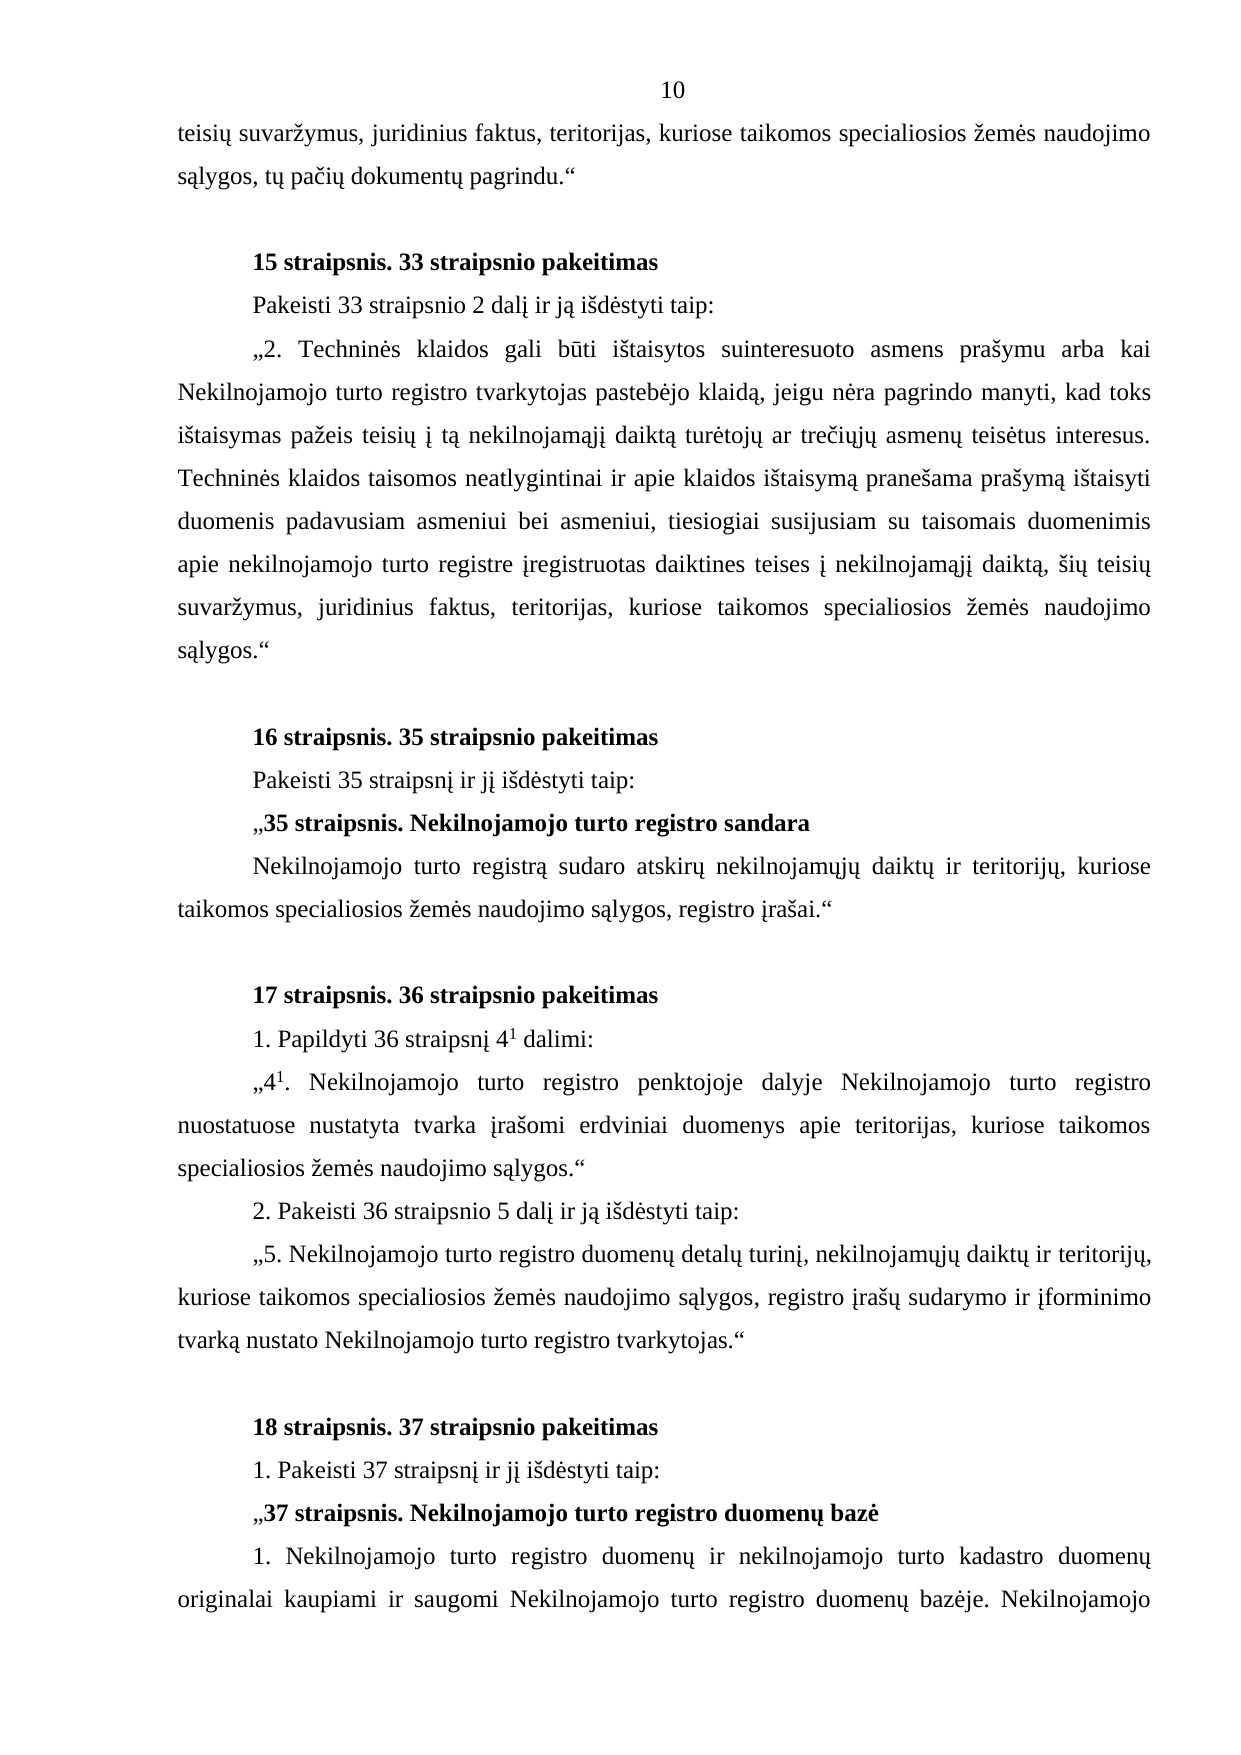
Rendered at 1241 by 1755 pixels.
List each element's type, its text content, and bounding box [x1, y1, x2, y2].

text 1. Nekilnojamojo turto registro duomenų ir nekilnojamojo turto kadastro duomenų originalai kaupiami ir saugomi Nekilnojamojo turto registro duomenų bazėje. Nekilnojamojo [177, 1541, 1152, 1613]
text Nekilnojamojo turto registrą sudaro atskirų nekilnojamųjų daiktų ir teritorijų, kuriose taikomos specialiosios žemės naudojimo sąlygos, registro įrašai.“ [177, 851, 1152, 923]
text 17 straipsnis. 36 straipsnio pakeitimas [177, 981, 1152, 1009]
text Pakeisti 33 straipsnio 2 dalį ir ją išdėstyti taip: [177, 291, 1152, 319]
text „5. Nekilnojamojo turto registro duomenų detalų turinį, nekilnojamųjų daiktų ir teritorijų, kuriose taikomos specialiosios žemės naudojimo sąlygos, registro įrašų sudarymo ir įforminimo tvarką nustato Nekilnojamojo turto registro tvarkytojas.“ [177, 1239, 1152, 1354]
text 18 straipsnis. 37 straipsnio pakeitimas [177, 1412, 1152, 1441]
text „37 straipsnis. Nekilnojamojo turto registro duomenų bazė [177, 1498, 1152, 1527]
text teisių suvaržymus, juridinius faktus, teritorijas, kuriose taikomos specialiosios žemės naudojimo sąlygos, tų pačių dokumentų pagrindu.“ [177, 118, 1152, 190]
text 1. Papildyti 36 straipsnį 41 dalimi: [177, 1024, 1152, 1052]
text „2. Techninės klaidos gali būti ištaisytos suinteresuoto asmens prašymu arba kai Nekilnojamojo turto registro tvarkytojas pastebėjo klaidą, jeigu nėra pagrindo manyti, kad toks ištaisymas pažeis teisių į tą nekilnojamąjį daiktą turėtojų ar trečiųjų asmenų teisėtus interesus. Techninės klaidos taisomos neatlygintinai ir apie klaidos ištaisymą pranešama prašymą ištaisyti duomenis padavusiam asmeniui bei asmeniui, tiesiogiai susijusiam su taisomais duomenimis apie nekilnojamojo turto registre įregistruotas daiktines teises į nekilnojamąjį daiktą, šių teisių suvaržymus, juridinius faktus, teritorijas, kuriose taikomos specialiosios žemės naudojimo sąlygos.“ [177, 334, 1152, 664]
text 2. Pakeisti 36 straipsnio 5 dalį ir ją išdėstyti taip: [177, 1196, 1152, 1225]
text 1. Pakeisti 37 straipsnį ir jį išdėstyti taip: [177, 1455, 1152, 1484]
text 15 straipsnis. 33 straipsnio pakeitimas [177, 247, 1152, 276]
text 16 straipsnis. 35 straipsnio pakeitimas [177, 722, 1152, 751]
text „41. Nekilnojamojo turto registro penktojoje dalyje Nekilnojamojo turto registro nuostatuose nustatyta tvarka įrašomi erdviniai duomenys apie teritorijas, kuriose taikomos specialiosios žemės naudojimo sąlygos.“ [177, 1067, 1152, 1182]
text Pakeisti 35 straipsnį ir jį išdėstyti taip: [177, 765, 1152, 794]
text „35 straipsnis. Nekilnojamojo turto registro sandara [177, 808, 1152, 837]
